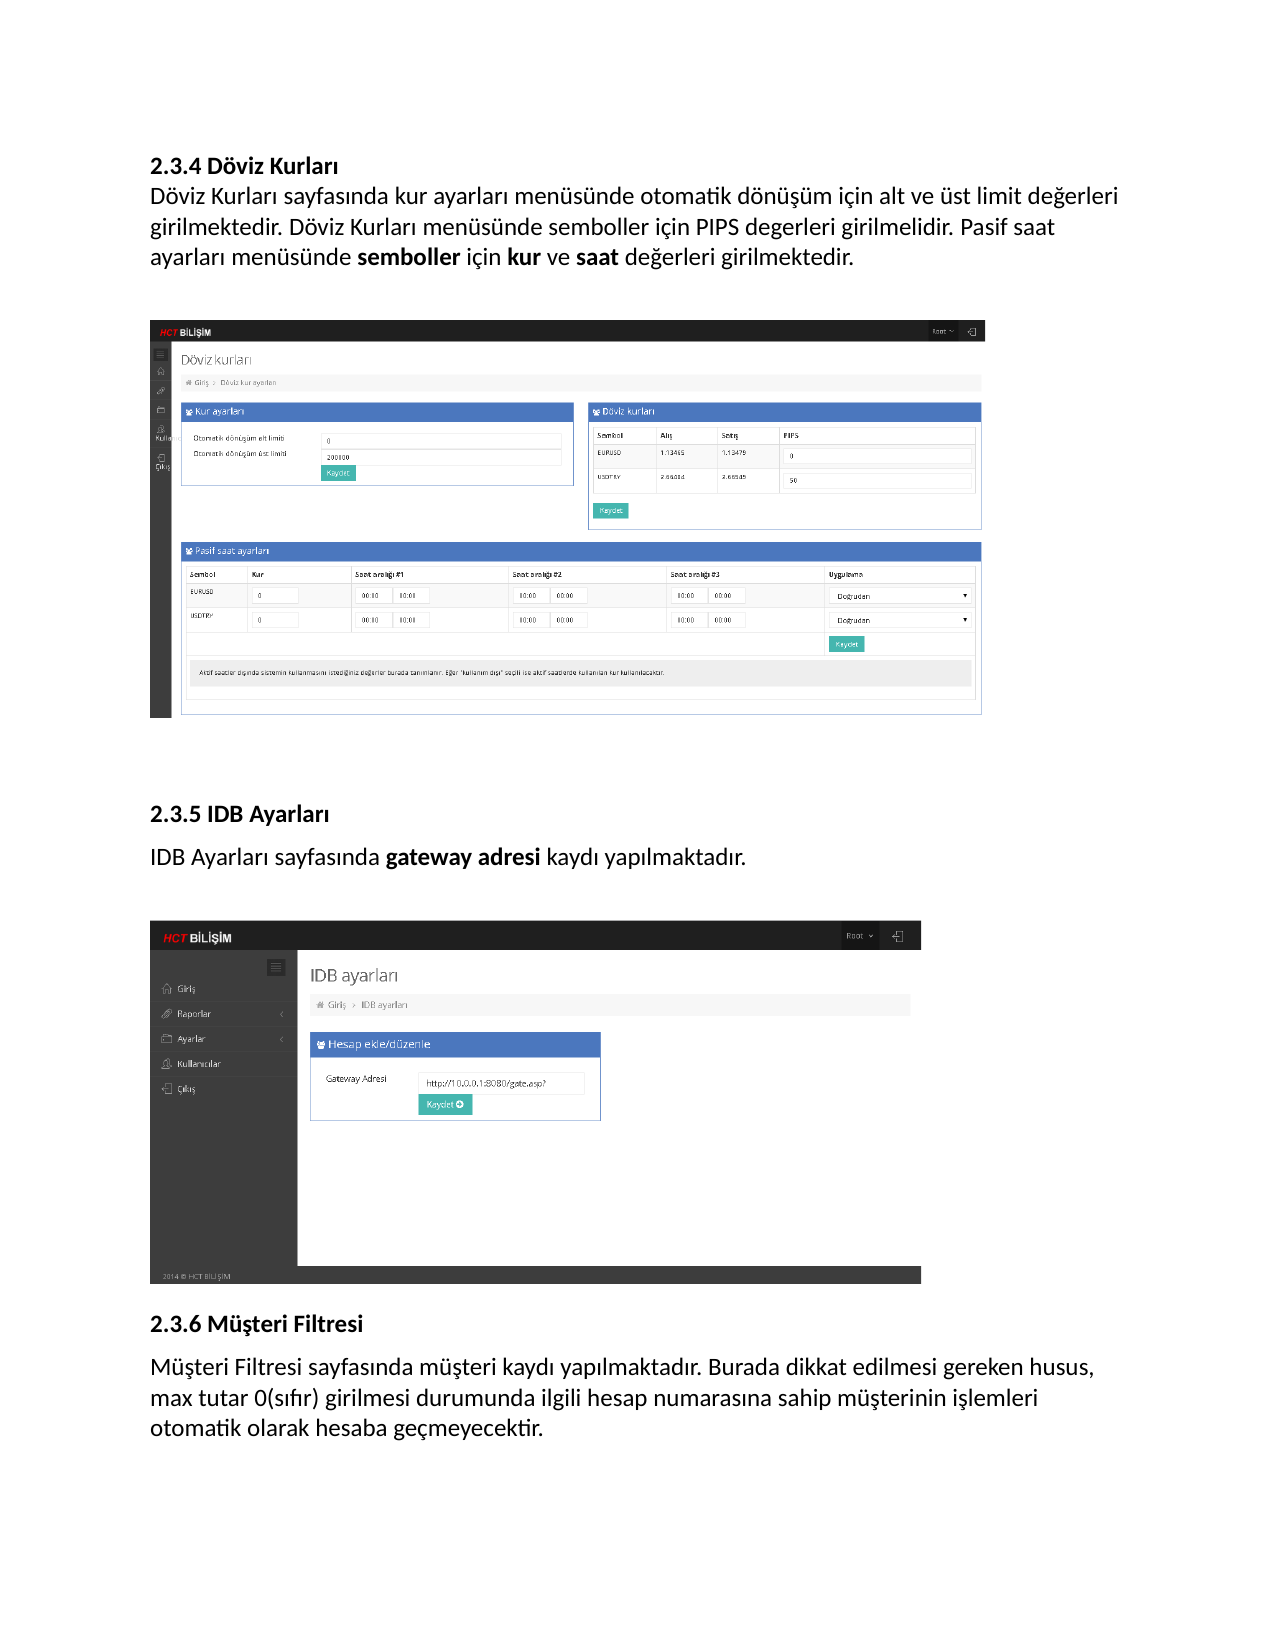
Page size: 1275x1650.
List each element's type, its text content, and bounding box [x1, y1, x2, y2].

text Döviz Kurları sayfasında kur ayarları menüsünde otomatik dönüşüm için alt ve üst limit değerleri girilmektedir. Döviz Kurları menüsünde semboller için PIPS degerleri girilmelidir. Pasif saat ayarları menüsünde semboller için kur ve saat değerleri girilmektedir. [150, 181, 1125, 272]
subtitle 2.3.6 Müşteri Filtresi [150, 1308, 1125, 1339]
subtitle 2.3.4 Döviz Kurları [150, 150, 1125, 181]
text Müşteri Filtresi sayfasında müşteri kaydı yapılmaktadır. Burada dikkat edilmesi gereken husus, max tutar 0(sıfır) girilmesi durumunda ilgili hesap numarasına sahip müşterinin işlemleri otomatik olarak hesaba geçmeyecektir. [150, 1351, 1125, 1443]
subtitle 2.3.5 IDB Ayarları [150, 798, 1125, 829]
text IDB Ayarları sayfasında gateway adresi kaydı yapılmaktadır. [150, 841, 1125, 872]
